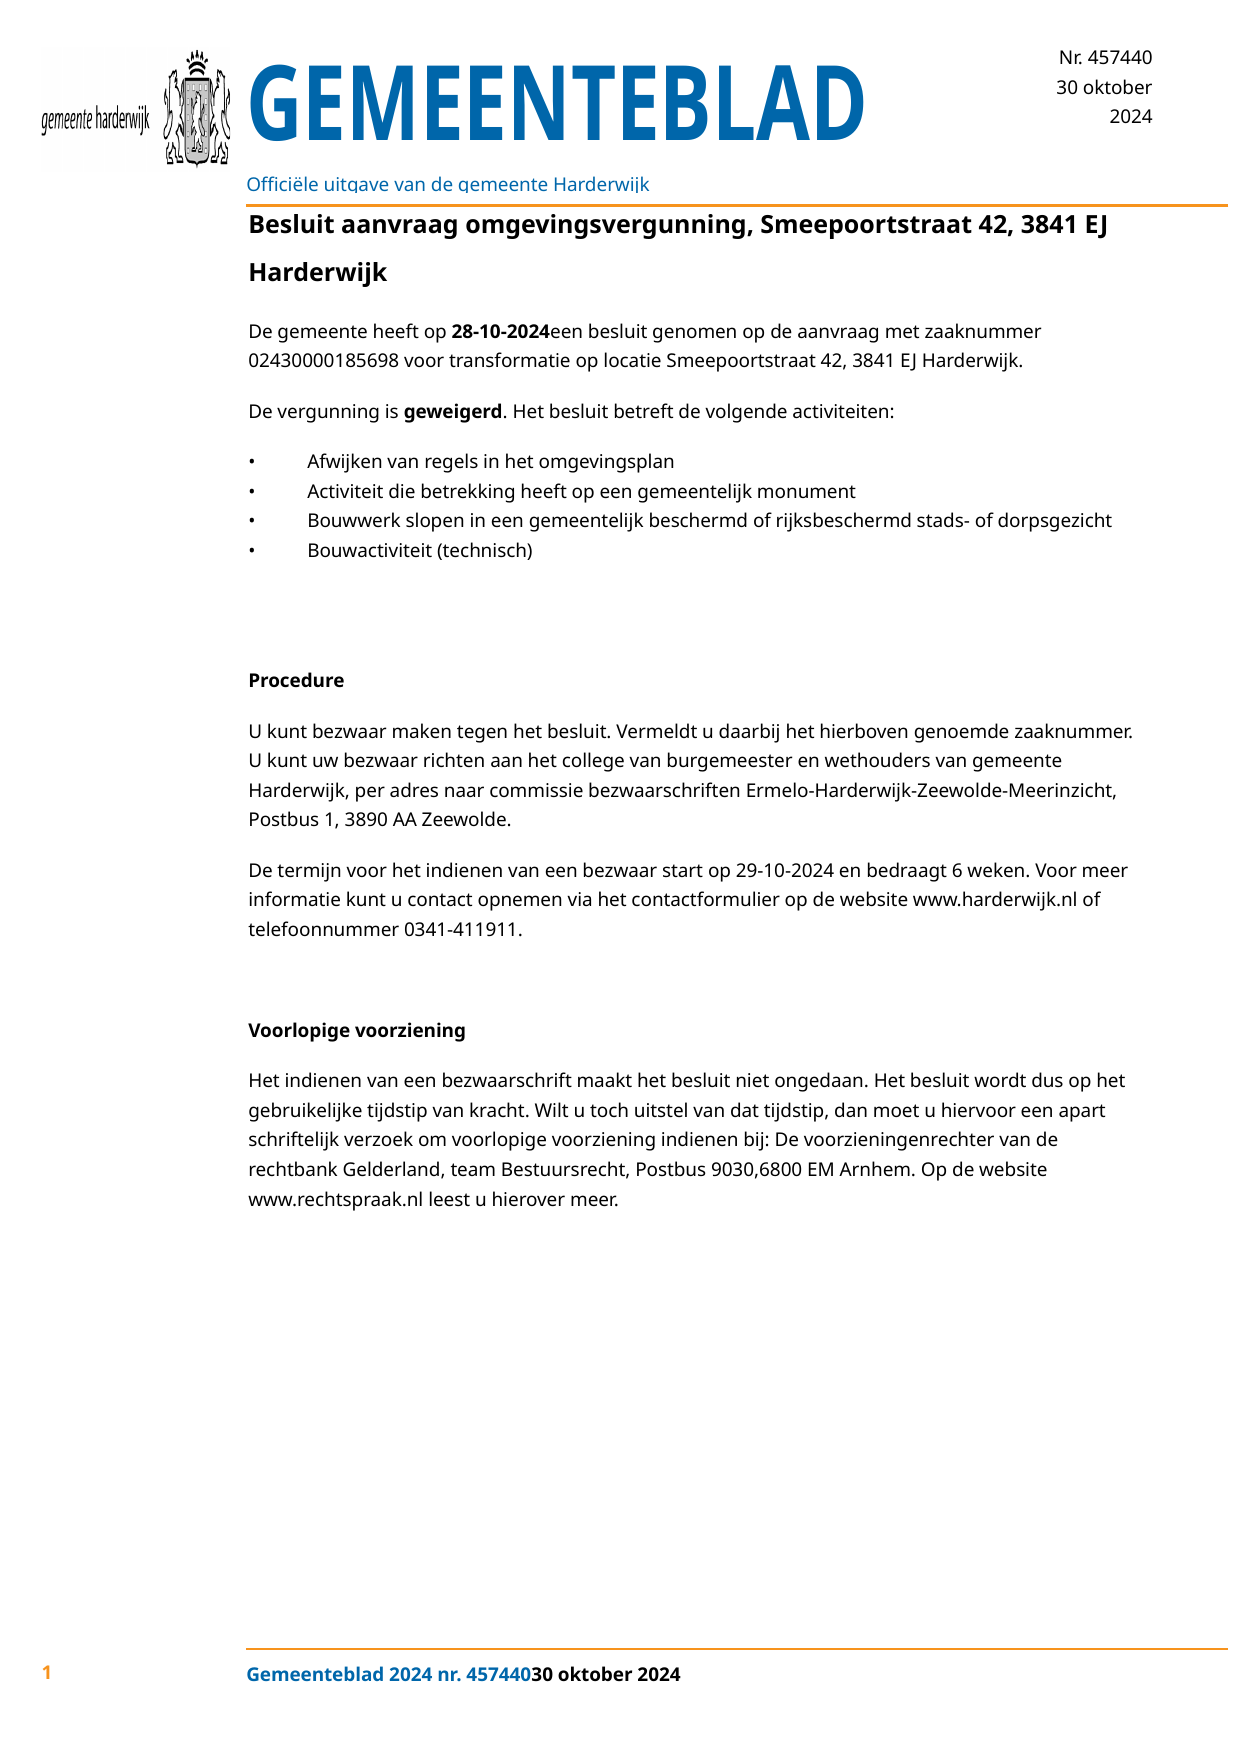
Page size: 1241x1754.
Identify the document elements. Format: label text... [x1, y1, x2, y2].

text De vergunning is geweigerd. Het besluit betreft de volgende activiteiten: [248, 398, 1152, 424]
list Bouwwerk slopen in een gemeentelijk beschermd of rijksbeschermd stads- of dorpsgezicht [248, 507, 1152, 533]
text Besluit aanvraag omgevingsvergunning, Smeepoortstraat 42, 3841 EJ Harderwijk [248, 207, 1152, 288]
text U kunt bezwaar maken tegen het besluit. Vermeldt u daarbij het hierboven genoemde zaaknummer. U kunt uw bezwaar richten aan het college van burgemeester en wethouders van gemeente Harderwijk, per adres naar commissie bezwaarschriften Ermelo-Harderwijk-Zeewolde-Meerinzicht, Postbus 1, 3890 AA Zeewolde. [248, 718, 1152, 832]
list Activiteit die betrekking heeft op een gemeentelijk monument [248, 478, 1152, 504]
text De gemeente heeft op 28-10-2024een besluit genomen op de aanvraag met zaaknummer 02430000185698 voor transformatie op locatie Smeepoortstraat 42, 3841 EJ Harderwijk. [248, 318, 1152, 373]
text De termijn voor het indienen van een bezwaar start op 29-10-2024 en bedraagt 6 weken. Voor meer informatie kunt u contact opnemen via het contactformulier op de website www.harderwijk.nl of telefoonnummer 0341-411911. [248, 857, 1152, 942]
text Procedure [248, 667, 1152, 693]
picture [41, 47, 231, 172]
text Het indienen van een bezwaarschrift maakt het besluit niet ongedaan. Het besluit wordt dus op het gebruikelijke tijdstip van kracht. Wilt u toch uitstel van dat tijdstip, dan moet u hiervoor een apart schriftelijk verzoek om voorlopige voorziening indienen bij: De voorzieningenrechter van de rechtbank Gelderland, team Bestuursrecht, Postbus 9030,6800 EM Arnhem. Op de website www.rechtspraak.nl leest u hierover meer. [248, 1067, 1152, 1212]
list Afwijken van regels in het omgevingsplan [248, 448, 1152, 474]
text Voorlopige voorziening [248, 1017, 1152, 1043]
list Bouwactiviteit (technisch) [248, 537, 1152, 563]
